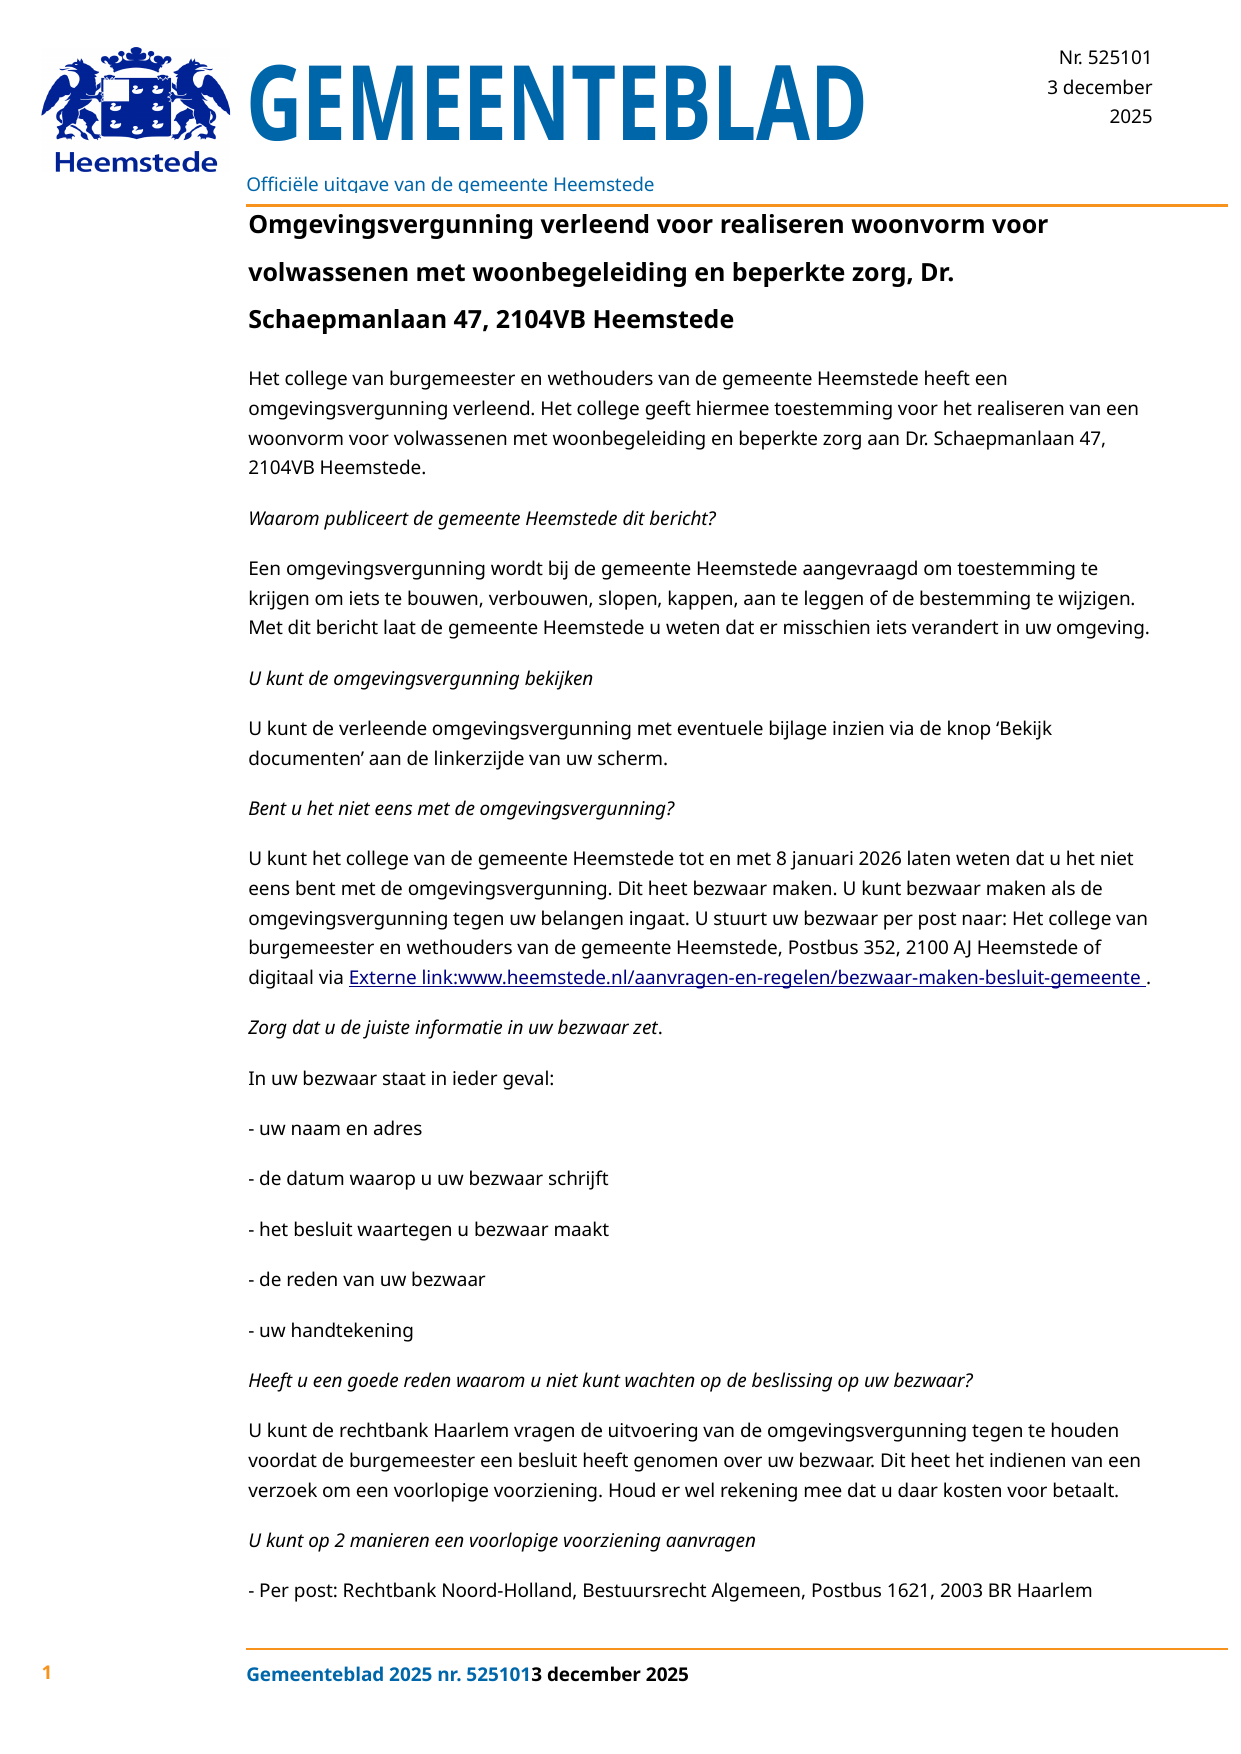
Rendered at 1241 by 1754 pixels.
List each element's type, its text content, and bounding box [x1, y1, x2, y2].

text - Per post: Rechtbank Noord-Holland, Bestuursrecht Algemeen, Postbus 1621, 2003 BR Haarlem [248, 1578, 1152, 1603]
text - het besluit waartegen u bezwaar maakt [248, 1216, 1152, 1242]
text U kunt de verleende omgevingsvergunning met eventuele bijlage inzien via de knop ‘Bekijk documenten’ aan de linkerzijde van uw scherm. [248, 715, 1152, 770]
text In uw bezwaar staat in ieder geval: [248, 1065, 1152, 1090]
text - de datum waarop u uw bezwaar schrijft [248, 1166, 1152, 1191]
text U kunt de omgevingsvergunning bekijken [248, 665, 1152, 690]
picture [41, 47, 231, 172]
text U kunt de rechtbank Haarlem vragen de uitvoering van de omgevingsvergunning tegen te houden voordat de burgemeester een besluit heeft genomen over uw bezwaar. Dit heet het indienen van een verzoek om een voorlopige voorziening. Houd er wel rekening mee dat u daar kosten voor betaalt. [248, 1418, 1152, 1502]
text Zorg dat u de juiste informatie in uw bezwaar zet. [248, 1014, 1152, 1040]
text Een omgevingsvergunning wordt bij de gemeente Heemstede aangevraagd om toestemming te krijgen om iets te bouwen, verbouwen, slopen, kappen, aan te leggen of de bestemming te wijzigen. Met dit bericht laat de gemeente Heemstede u weten dat er misschien iets verandert in uw omgeving. [248, 555, 1152, 640]
text Het college van burgemeester en wethouders van de gemeente Heemstede heeft een omgevingsvergunning verleend. Het college geeft hiermee toestemming voor het realiseren van een woonvorm voor volwassenen met woonbegeleiding en beperkte zorg aan Dr. Schaepmanlaan 47, 2104VB Heemstede. [248, 366, 1152, 480]
text Heeft u een goede reden waarom u niet kunt wachten op de beslissing op uw bezwaar? [248, 1367, 1152, 1393]
text - uw handtekening [248, 1317, 1152, 1342]
text Waarom publiceert de gemeente Heemstede dit bericht? [248, 505, 1152, 530]
text Omgevingsvergunning verleend voor realiseren woonvorm voor volwassenen met woonbegeleiding en beperkte zorg, Dr. Schaepmanlaan 47, 2104VB Heemstede [248, 207, 1152, 336]
text U kunt het college van de gemeente Heemstede tot en met 8 januari 2026 laten weten dat u het niet eens bent met de omgevingsvergunning. Dit heet bezwaar maken. U kunt bezwaar maken als de omgevingsvergunning tegen uw belangen ingaat. U stuurt uw bezwaar per post naar: Het college van burgemeester en wethouders van de gemeente Heemstede, Postbus 352, 2100 AJ Heemstede of digitaal via Externe link:www.heemstede.nl/aanvragen-en-regelen/bezwaar-maken-besluit-gemeente . [248, 846, 1152, 989]
text - de reden van uw bezwaar [248, 1266, 1152, 1292]
text U kunt op 2 manieren een voorlopige voorziening aanvragen [248, 1527, 1152, 1553]
text Bent u het niet eens met de omgevingsvergunning? [248, 795, 1152, 821]
text - uw naam en adres [248, 1115, 1152, 1141]
